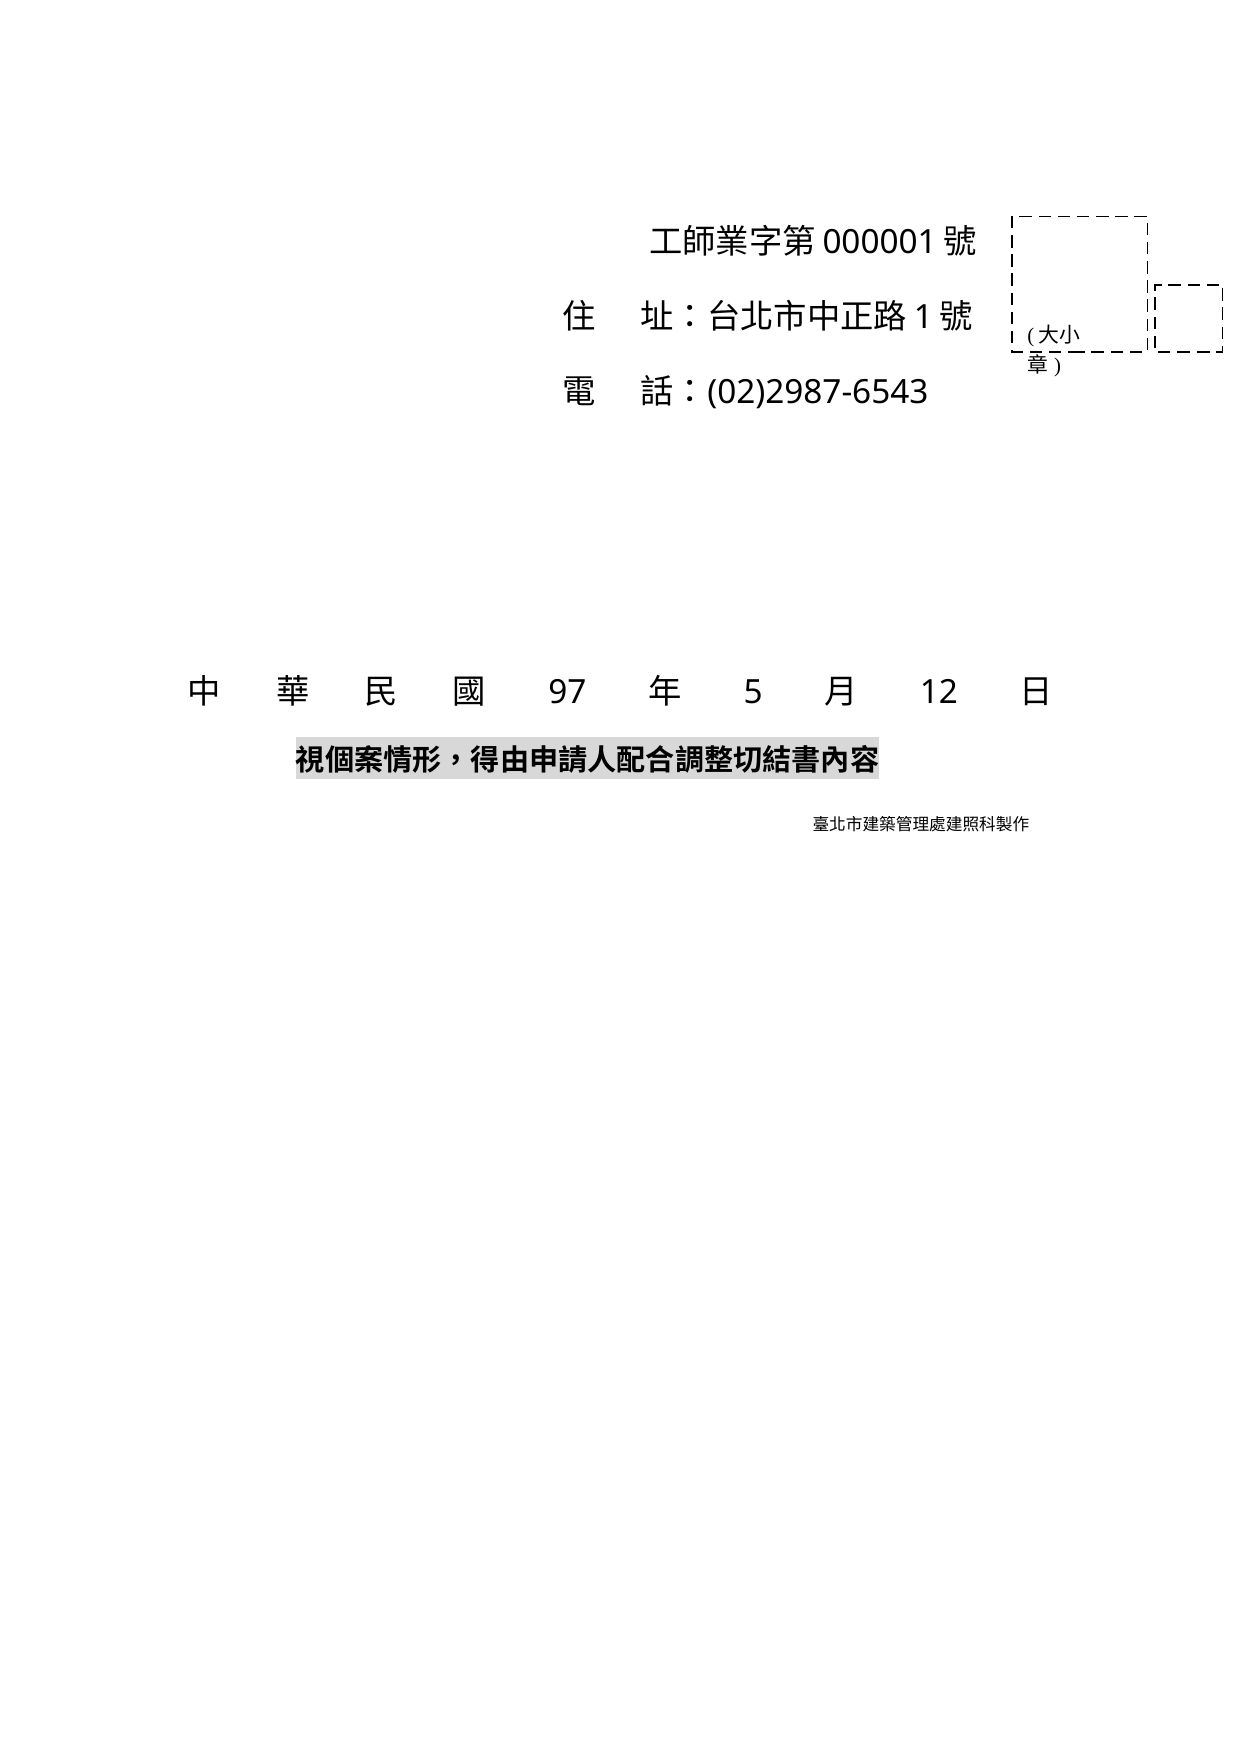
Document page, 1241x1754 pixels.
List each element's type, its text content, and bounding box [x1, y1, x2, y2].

text [212, 729, 962, 804]
text 工師業字第000001號 [562, 202, 1053, 277]
text 視個案情形，得由申請人配合調整切結書內容 [277, 737, 897, 779]
text [812, 811, 1050, 862]
text 住 址：台北市中正路1號 [562, 277, 1053, 352]
text 中華民國97年5月12日 [187, 652, 1053, 727]
text 電 話：(02)2987-6543 [562, 352, 1053, 427]
text 臺北市建築管理處建照科製作 [812, 811, 1049, 835]
